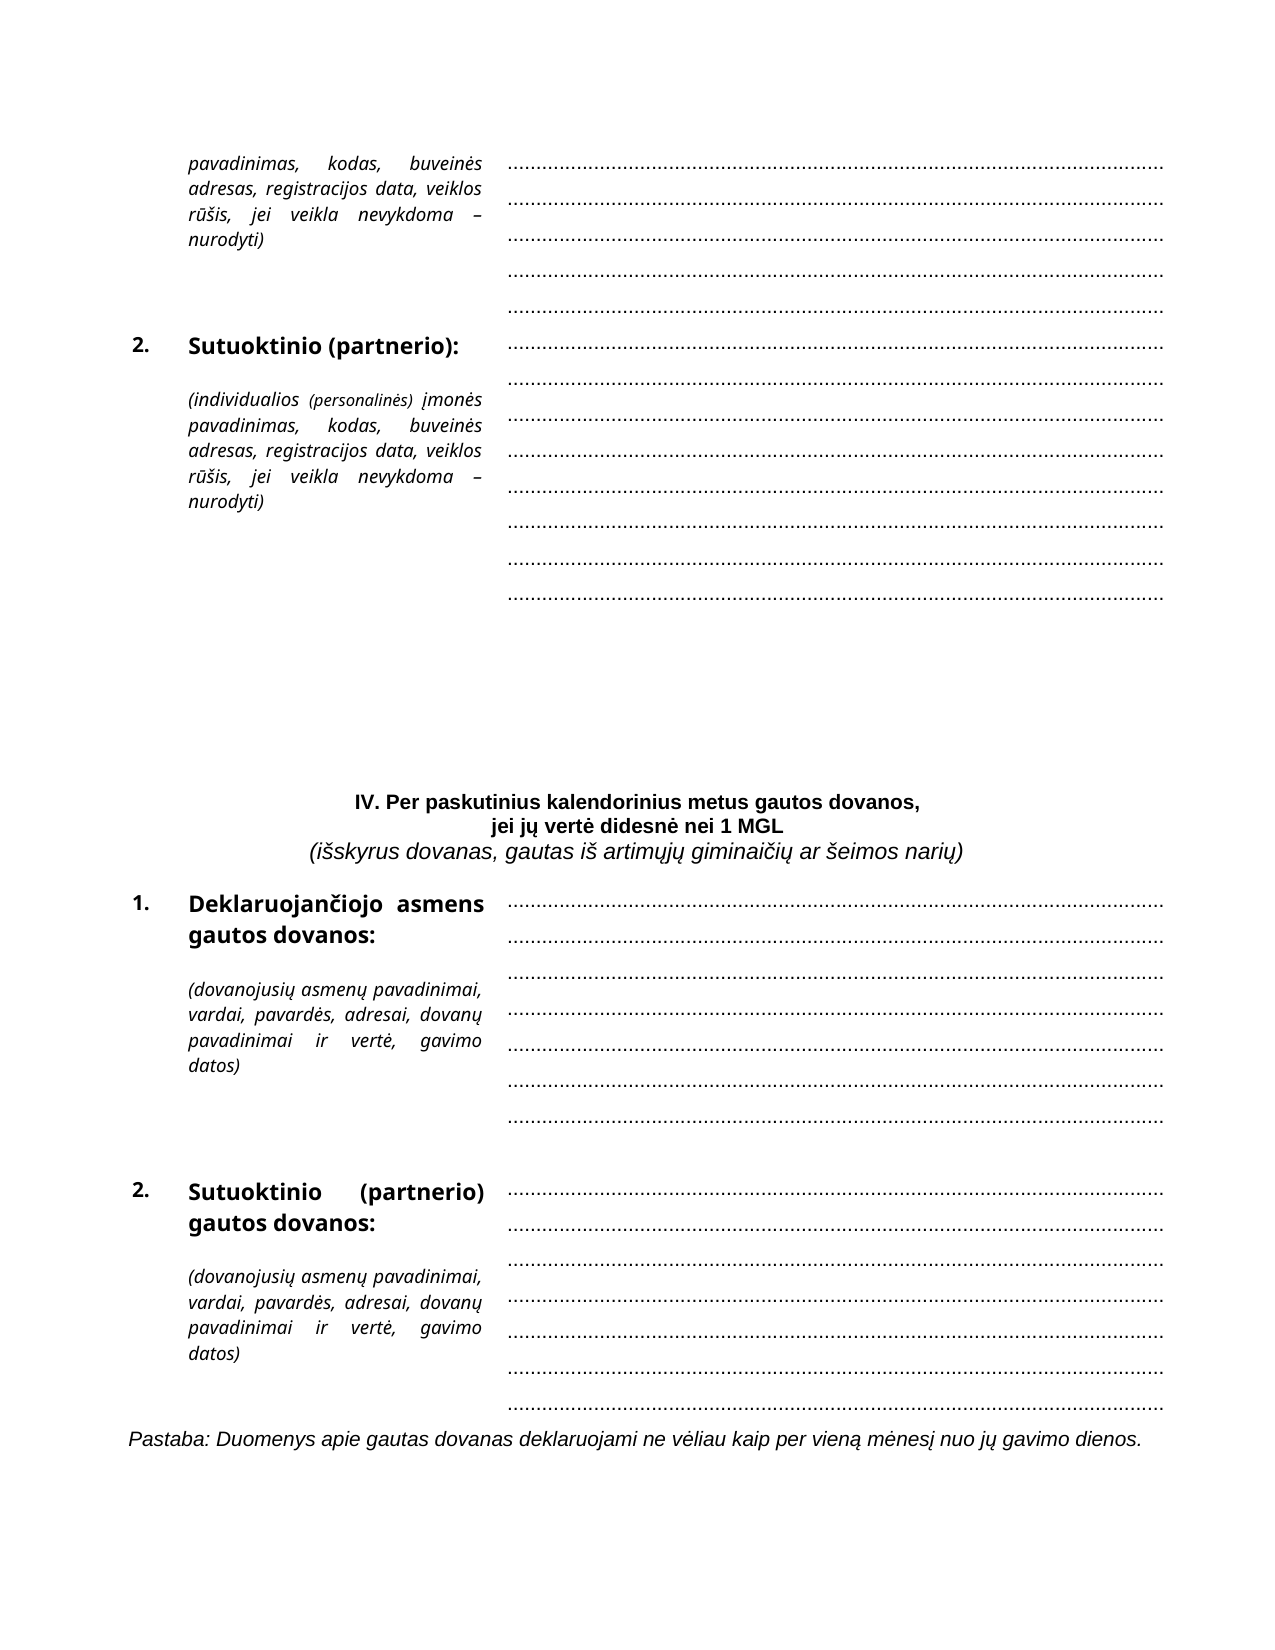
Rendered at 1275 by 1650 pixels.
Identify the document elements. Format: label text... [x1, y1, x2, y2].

text jei jų vertė didesnė nei 1 MGL [128, 814, 1147, 838]
table_header 1. [121, 888, 177, 1175]
table_header [121, 150, 177, 330]
text (išskyrus dovanas, gautas iš artimųjų giminaičių ar šeimos narių) [128, 838, 1147, 864]
table_header .................................................................................................................. .................................................................................................................. .................................................................................................................. .................................................................................................................. .................................................................................................................. [496, 150, 1182, 330]
table_header Deklaruojančiojo asmens gautos dovanos: (dovanojusių asmenų pavadinimai, vardai, pavardės, adresai, dovanų pavadinimai ir vertė, gavimo datos) [177, 888, 496, 1175]
table_header pavadinimas, kodas, buveinės adresas, registracijos data, veiklos rūšis, jei veikla nevykdoma – nurodyti) [177, 150, 496, 330]
table_cell .................................................................................................................. .................................................................................................................. .................................................................................................................. .................................................................................................................. .................................................................................................................. .................................................................................................................. .................................................................................................................. .................................................................................................................. [496, 330, 1182, 617]
table_cell Sutuoktinio (partnerio) gautos dovanos: (dovanojusių asmenų pavadinimai, vardai, pavardės, adresai, dovanų pavadinimai ir vertė, gavimo datos) [177, 1175, 496, 1427]
table_cell Sutuoktinio (partnerio): (individualios (personalinės) įmonės pavadinimas, kodas, buveinės adresas, registracijos data, veiklos rūšis, jei veikla nevykdoma – nurodyti) [177, 330, 496, 617]
table_cell .................................................................................................................. .................................................................................................................. .................................................................................................................. .................................................................................................................. .................................................................................................................. .................................................................................................................. .................................................................................................................. [496, 1175, 1182, 1427]
table_header .................................................................................................................. .................................................................................................................. .................................................................................................................. .................................................................................................................. .................................................................................................................. .................................................................................................................. .................................................................................................................. [496, 888, 1182, 1175]
table_cell 2. [121, 330, 177, 617]
table_cell 2. [121, 1175, 177, 1427]
text Pastaba: Duomenys apie gautas dovanas deklaruojami ne vėliau kaip per vieną mėnesį nuo jų gavimo dienos. [128, 1427, 1147, 1451]
text IV. Per paskutinius kalendorinius metus gautos dovanos, [128, 790, 1147, 814]
